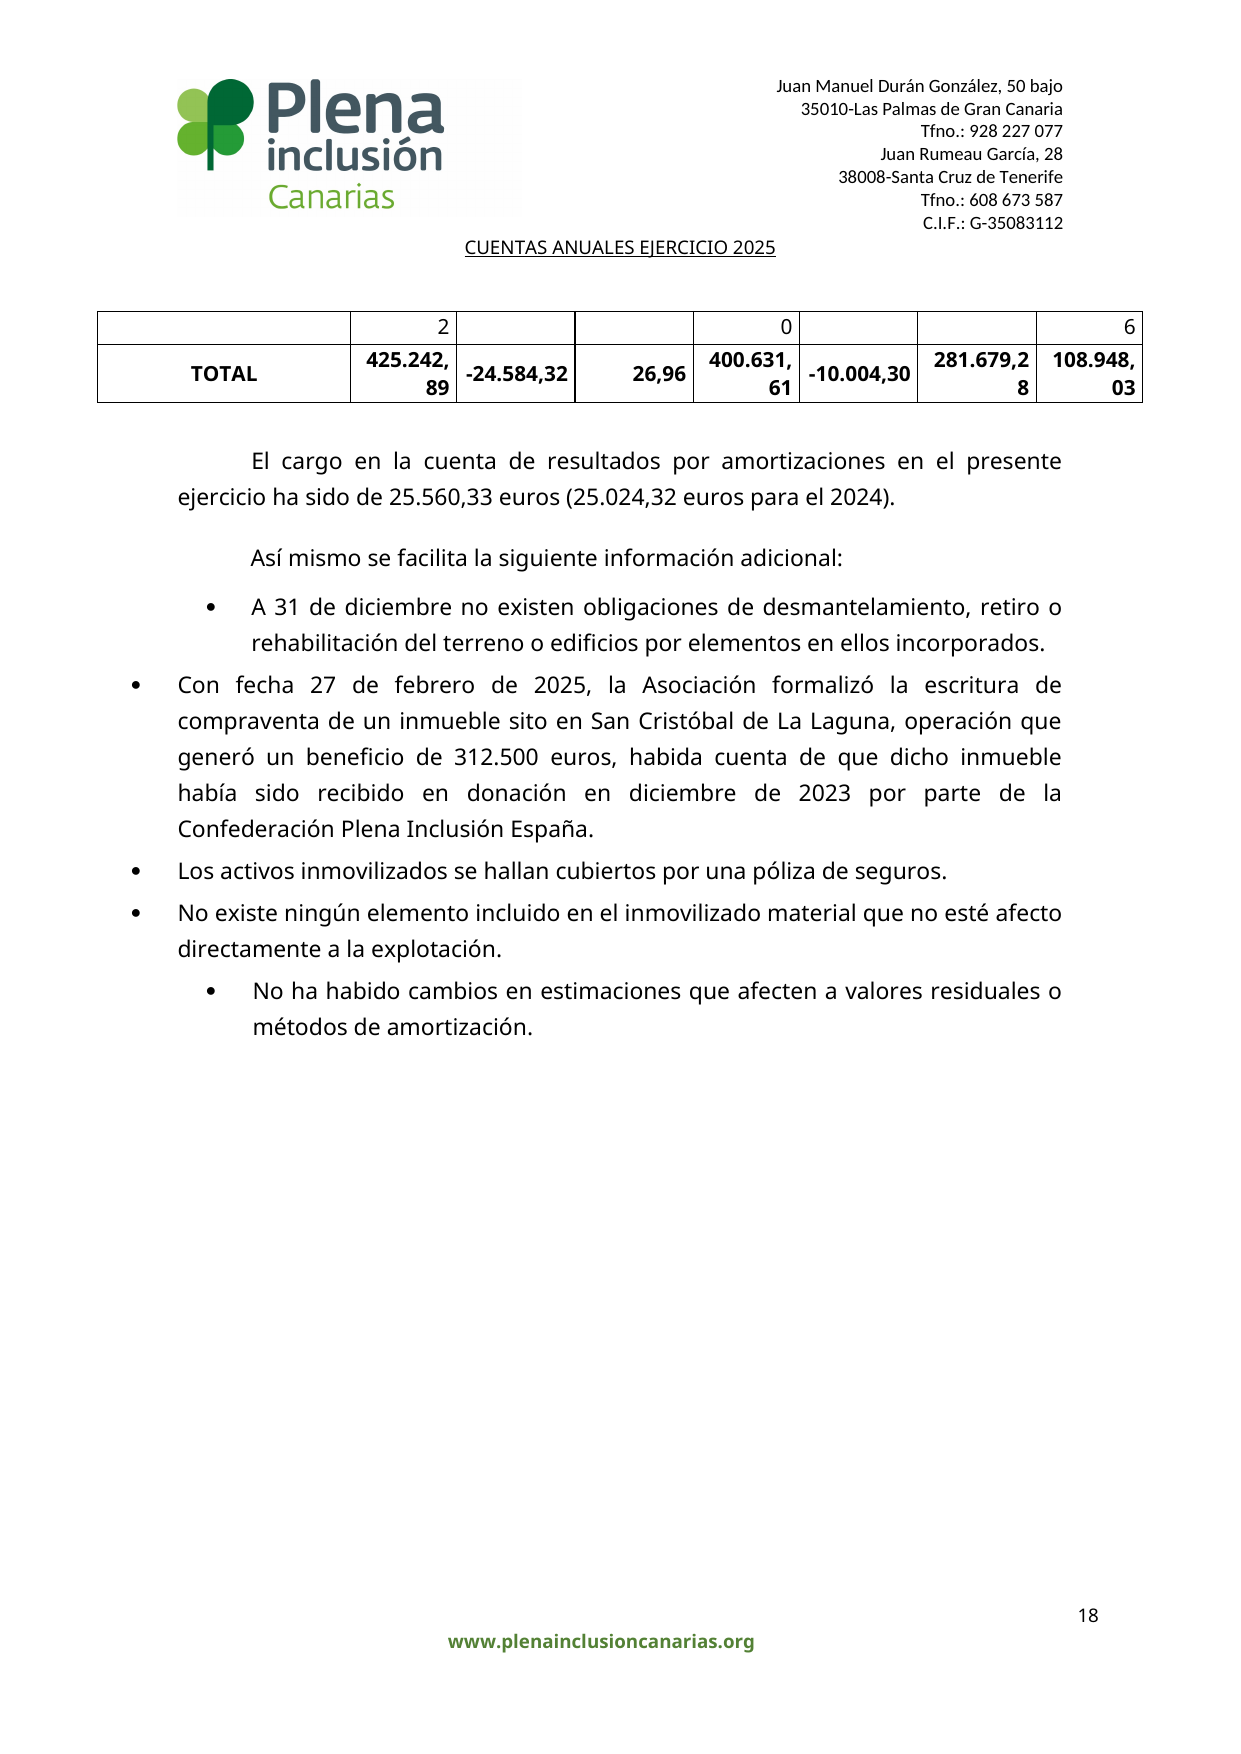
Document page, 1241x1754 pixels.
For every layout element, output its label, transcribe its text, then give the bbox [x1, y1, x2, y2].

list No ha habido cambios en estimaciones que afecten a valores residuales o métodos de amortización. [207, 975, 1063, 1042]
table_cell 108.948,03 [1037, 345, 1142, 402]
table_cell [98, 312, 350, 344]
table_cell 2 [351, 312, 456, 344]
table_cell [576, 312, 693, 344]
table_cell 6 [1037, 312, 1142, 344]
table_cell - [918, 312, 1036, 344]
table_cell 26,96 [576, 345, 693, 402]
list Los activos inmovilizados se hallan cubiertos por una póliza de seguros. [132, 855, 1063, 886]
table_cell -10.004,30 [800, 345, 917, 402]
table_cell 0 [694, 312, 799, 344]
list No existe ningún elemento incluido en el inmovilizado material que no esté afecto directamente a la explotación. [132, 897, 1063, 964]
list A 31 de diciembre no existen obligaciones de desmantelamiento, retiro o rehabilitación del terreno o edificios por elementos en ellos incorporados. [207, 591, 1063, 658]
text Así mismo se facilita la siguiente información adicional: [250, 542, 1063, 573]
table_cell [457, 312, 574, 344]
text El cargo en la cuenta de resultados por amortizaciones en el presente ejercicio ha sido de 25.560,33 euros (25.024,32 euros para el 2024). [177, 445, 1063, 512]
table_cell -24.584,32 [457, 345, 574, 402]
list Con fecha 27 de febrero de 2025, la Asociación formalizó la escritura de compraventa de un inmueble sito en San Cristóbal de La Laguna, operación que generó un beneficio de 312.500 euros, habida cuenta de que dicho inmueble había sido recibido en donación en diciembre de 2023 por parte de la Confederación Plena Inclusión España. [132, 669, 1063, 844]
table_cell 400.631,61 [694, 345, 799, 402]
table_cell [800, 312, 917, 344]
table_cell TOTAL [98, 345, 350, 402]
table_cell 281.679,28 [918, 345, 1036, 402]
table_cell 425.242,89 [351, 345, 456, 402]
